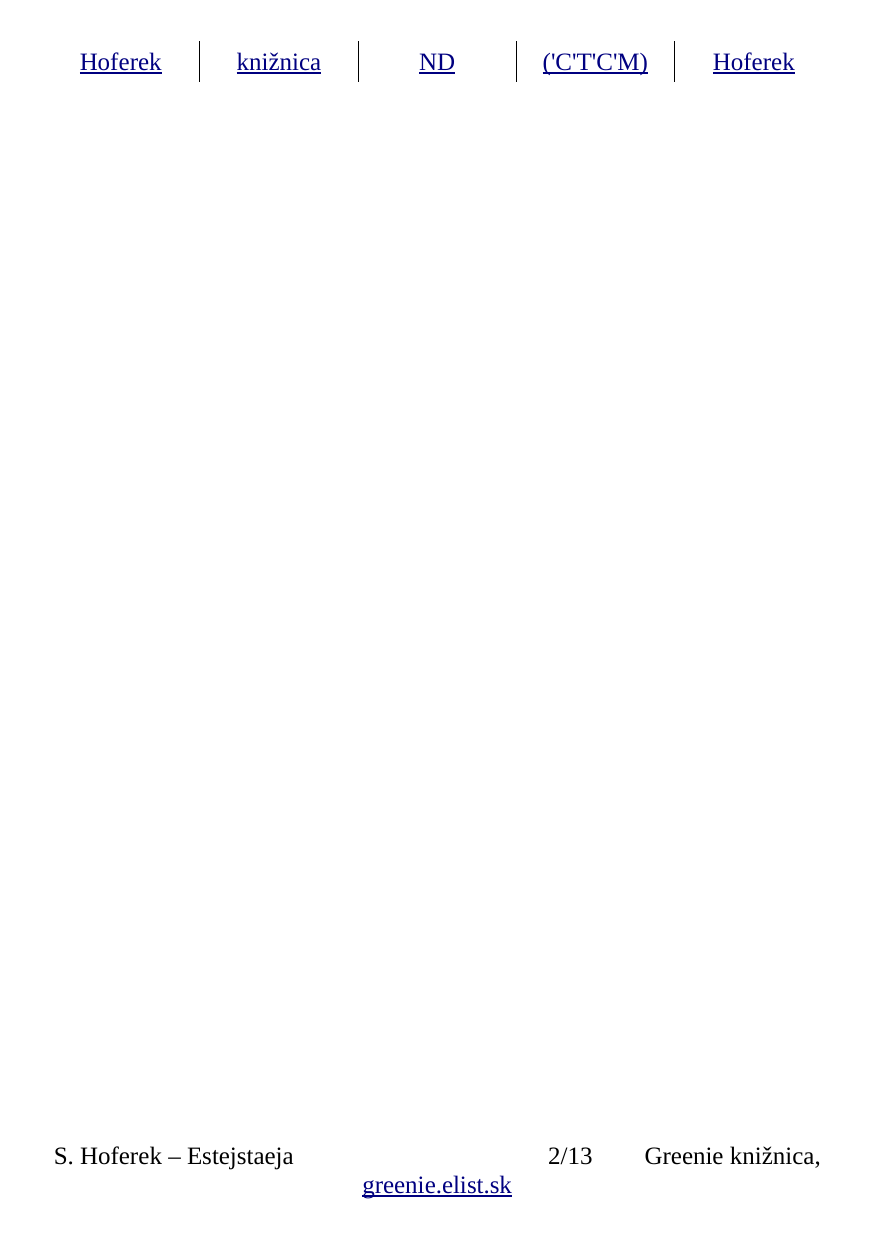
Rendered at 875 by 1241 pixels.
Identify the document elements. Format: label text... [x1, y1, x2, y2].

table_cell Hoferek [41, 41, 199, 82]
table_cell ('C'T'C'M) [517, 41, 674, 82]
table_cell Hoferek [675, 41, 833, 82]
table_cell ND [359, 41, 516, 82]
table_cell knižnica [200, 41, 358, 82]
